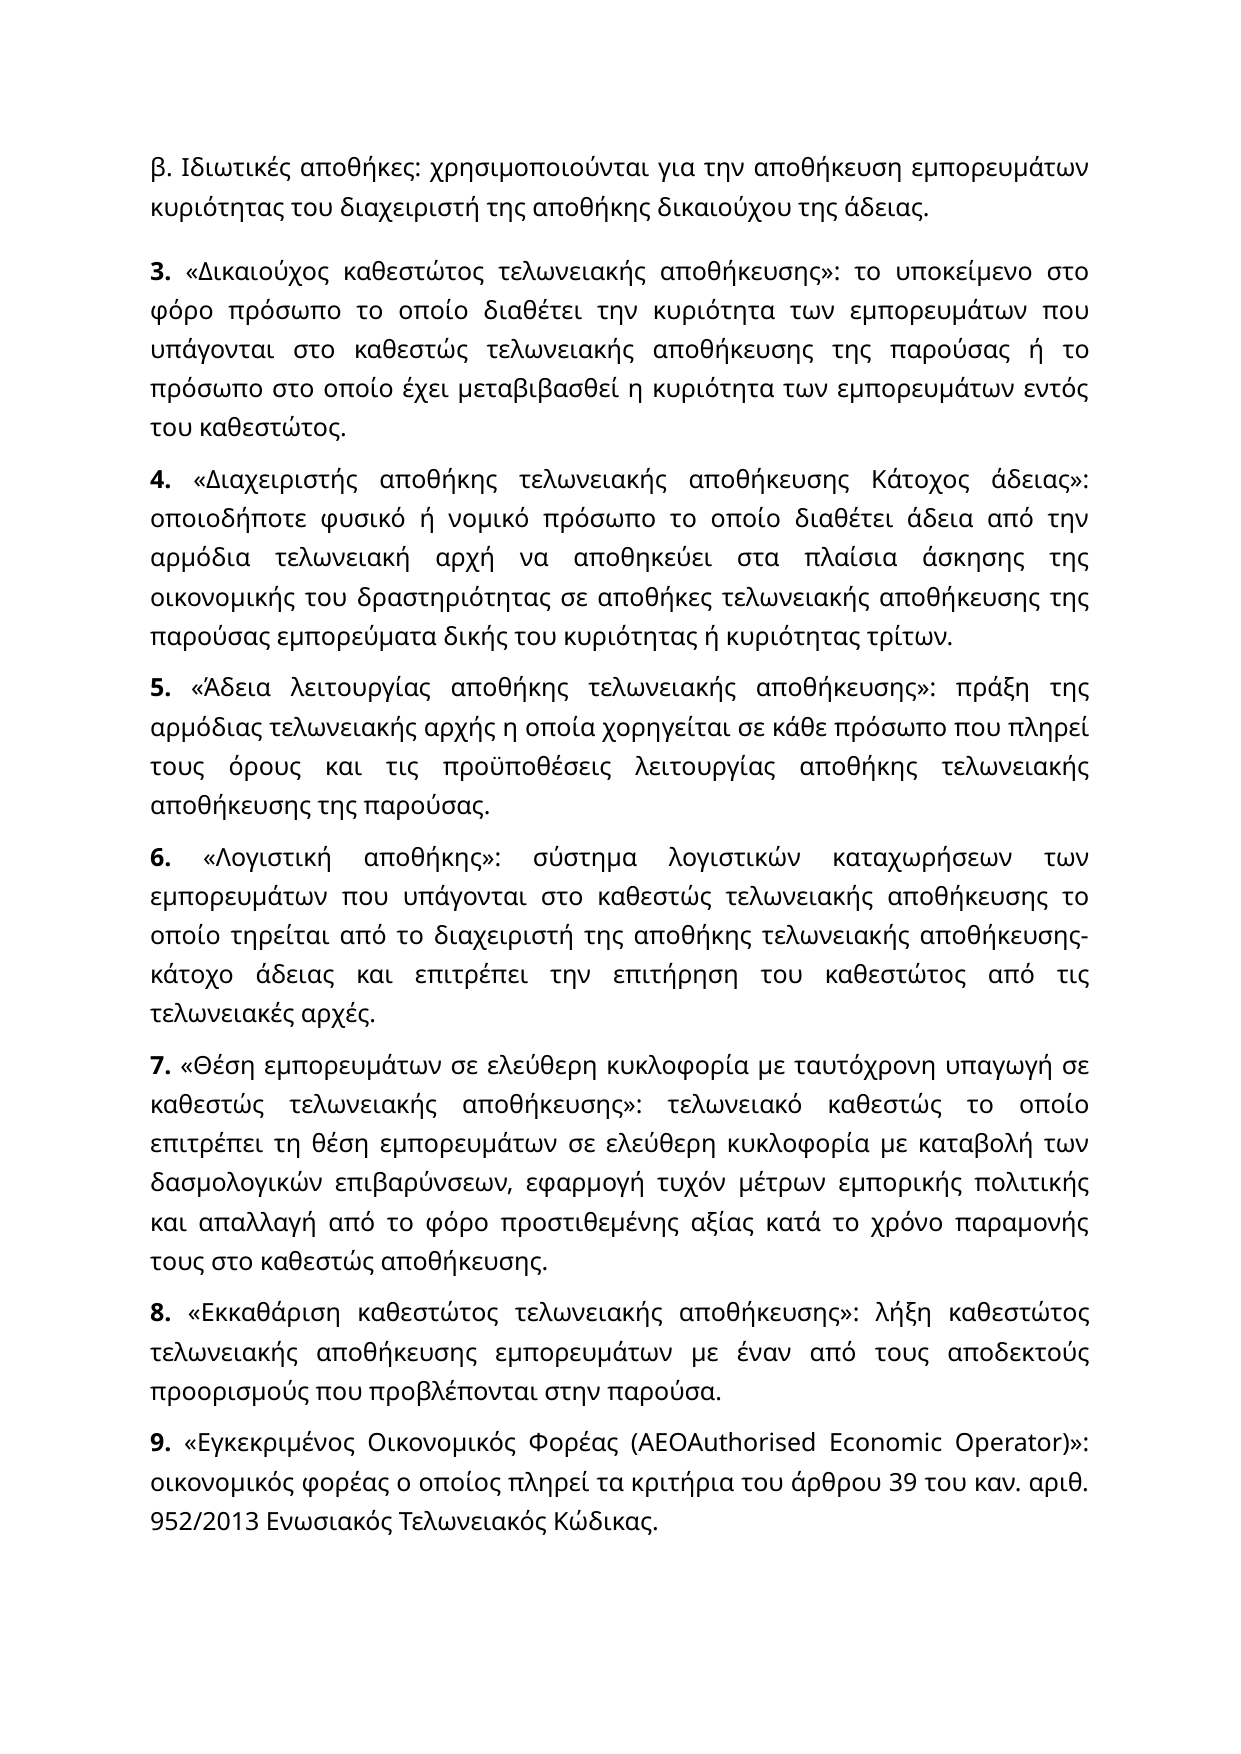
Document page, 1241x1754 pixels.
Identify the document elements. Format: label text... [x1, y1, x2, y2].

text 5. «Άδεια λειτουργίας αποθήκης τελωνειακής αποθήκευσης»: πράξη της αρμόδιας τελωνειακής αρχής η οποία χορηγείται σε κάθε πρόσωπο που πληρεί τους όρους και τις προϋποθέσεις λειτουργίας αποθήκης τελωνειακής αποθήκευσης της παρούσας. [150, 670, 1090, 822]
text β. Ιδιωτικές αποθήκες: χρησιμοποιούνται για την αποθήκευση εμπορευμάτων κυριότητας του διαχειριστή της αποθήκης δικαιούχου της άδειας. [150, 150, 1090, 223]
text 8. «Εκκαθάριση καθεστώτος τελωνειακής αποθήκευσης»: λήξη καθεστώτος τελωνειακής αποθήκευσης εμπορευμάτων με έναν από τους αποδεκτούς προορισμούς που προβλέπονται στην παρούσα. [150, 1295, 1090, 1407]
text 6. «Λογιστική αποθήκης»: σύστημα λογιστικών καταχωρήσεων των εμπορευμάτων που υπάγονται στο καθεστώς τελωνειακής αποθήκευσης το οποίο τηρείται από το διαχειριστή της αποθήκης τελωνειακής αποθήκευσης-κάτοχο άδειας και επιτρέπει την επιτήρηση του καθεστώτος από τις τελωνειακές αρχές. [150, 839, 1090, 1030]
text 3. «Δικαιούχος καθεστώτος τελωνειακής αποθήκευσης»: το υποκείμενο στο φόρο πρόσωπο το οποίο διαθέτει την κυριότητα των εμπορευμάτων που υπάγονται στο καθεστώς τελωνειακής αποθήκευσης της παρούσας ή το πρόσωπο στο οποίο έχει μεταβιβασθεί η κυριότητα των εμπορευμάτων εντός του καθεστώτος. [150, 253, 1090, 444]
text 9. «Εγκεκριμένος Οικονομικός Φορέας (ΑΕΟΑuthorised Εconomic Οperator)»: οικονομικός φορέας ο οποίος πληρεί τα κριτήρια του άρθρου 39 του καν. αριθ. 952/2013 Ενωσιακός Τελωνειακός Κώδικας. [150, 1425, 1090, 1537]
text 7. «Θέση εμπορευμάτων σε ελεύθερη κυκλοφορία με ταυτόχρονη υπαγωγή σε καθεστώς τελωνειακής αποθήκευσης»: τελωνειακό καθεστώς το οποίο επιτρέπει τη θέση εμπορευμάτων σε ελεύθερη κυκλοφορία με καταβολή των δασμολογικών επιβαρύνσεων, εφαρμογή τυχόν μέτρων εμπορικής πολιτικής και απαλλαγή από το φόρο προστιθεμένης αξίας κατά το χρόνο παραμονής τους στο καθεστώς αποθήκευσης. [150, 1047, 1090, 1277]
text 4. «Διαχειριστής αποθήκης τελωνειακής αποθήκευσης Κάτοχος άδειας»: οποιοδήποτε φυσικό ή νομικό πρόσωπο το οποίο διαθέτει άδεια από την αρμόδια τελωνειακή αρχή να αποθηκεύει στα πλαίσια άσκησης της οικονομικής του δραστηριότητας σε αποθήκες τελωνειακής αποθήκευσης της παρούσας εμπορεύματα δικής του κυριότητας ή κυριότητας τρίτων. [150, 462, 1090, 652]
